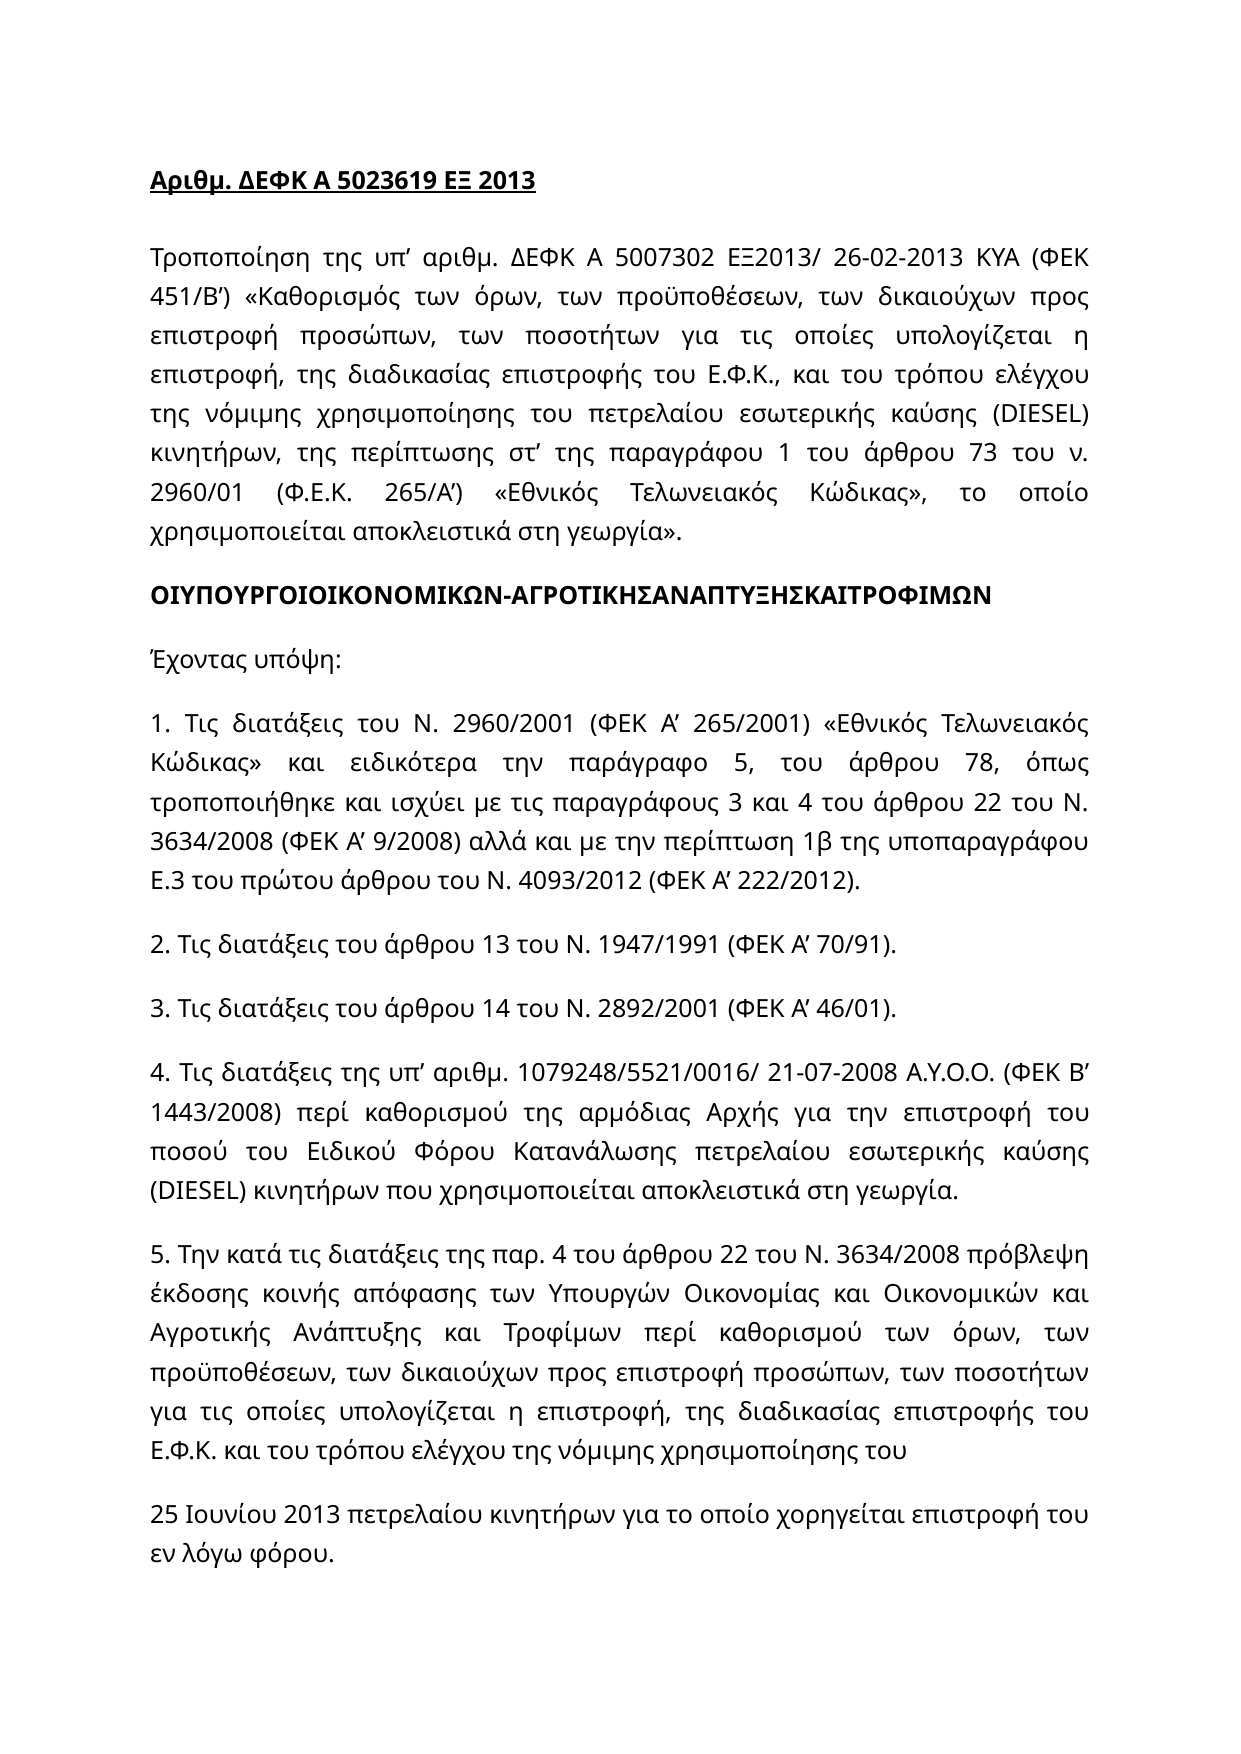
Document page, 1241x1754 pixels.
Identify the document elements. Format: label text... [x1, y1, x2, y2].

text 2. Τις διατάξεις του άρθρου 13 του Ν. 1947/1991 (ΦΕΚ Α’ 70/91). [150, 927, 1090, 961]
title Αριθμ. ΔΕΦΚ Α 5023619 ΕΞ 2013 [150, 162, 1090, 197]
text 25 Ιουνίου 2013 πετρελαίου κινητήρων για το οποίο χορηγείται επιστροφή του εν λόγω φόρου. [150, 1497, 1090, 1570]
text 3. Τις διατάξεις του άρθρου 14 του Ν. 2892/2001 (ΦΕΚ Α’ 46/01). [150, 991, 1090, 1025]
text Έχοντας υπόψη: [150, 642, 1090, 676]
text 4. Τις διατάξεις της υπ’ αριθμ. 1079248/5521/0016/ 21-07-2008 Α.Υ.Ο.Ο. (ΦΕΚ Β’ 1443/2008) περί καθορισμού της αρμόδιας Αρχής για την επιστροφή του ποσού του Ειδικού Φόρου Κατανάλωσης πετρελαίου εσωτερικής καύσης (DIESEL) κινητήρων που χρησιμοποιείται αποκλειστικά στη γεωργία. [150, 1055, 1090, 1207]
text 1. Τις διατάξεις του Ν. 2960/2001 (ΦΕΚ Α’ 265/2001) «Εθνικός Τελωνειακός Κώδικας» και ειδικότερα την παράγραφο 5, του άρθρου 78, όπως τροποποιήθηκε και ισχύει με τις παραγράφους 3 και 4 του άρθρου 22 του Ν. 3634/2008 (ΦΕΚ Α’ 9/2008) αλλά και με την περίπτωση 1β της υποπαραγράφου Ε.3 του πρώτου άρθρου του Ν. 4093/2012 (ΦΕΚ Α’ 222/2012). [150, 706, 1090, 897]
text 5. Την κατά τις διατάξεις της παρ. 4 του άρθρου 22 του Ν. 3634/2008 πρόβλεψη έκδοσης κοινής απόφασης των Υπουργών Οικονομίας και Οικονομικών και Αγροτικής Ανάπτυξης και Τροφίμων περί καθορισμού των όρων, των προϋποθέσεων, των δικαιούχων προς επιστροφή προσώπων, των ποσοτήτων για τις οποίες υπολογίζεται η επιστροφή, της διαδικασίας επιστροφής του Ε.Φ.Κ. και του τρόπου ελέγχου της νόμιμης χρησιμοποίησης του [150, 1237, 1090, 1467]
text ΟΙΥΠΟΥΡΓΟΙΟΙΚΟΝΟΜΙΚΩΝ-ΑΓΡΟΤΙΚΗΣΑΝΑΠΤΥΞΗΣΚΑΙΤΡΟΦΙΜΩΝ [150, 577, 1090, 612]
text Τροποποίηση της υπ’ αριθμ. ΔΕΦΚ Α 5007302 ΕΞ2013/ 26-02-2013 ΚΥΑ (ΦΕΚ 451/Β’) «Καθορισμός των όρων, των προϋποθέσεων, των δικαιούχων προς επιστροφή προσώπων, των ποσοτήτων για τις οποίες υπολογίζεται η επιστροφή, της διαδικασίας επιστροφής του Ε.Φ.Κ., και του τρόπου ελέγχου της νόμιμης χρησιμοποίησης του πετρελαίου εσωτερικής καύσης (DIESEL) κινητήρων, της περίπτωσης στ’ της παραγράφου 1 του άρθρου 73 του ν. 2960/01 (Φ.Ε.Κ. 265/Α’) «Εθνικός Τελωνειακός Κώδικας», το οποίο χρησιμοποιείται αποκλειστικά στη γεωργία». [150, 239, 1090, 547]
